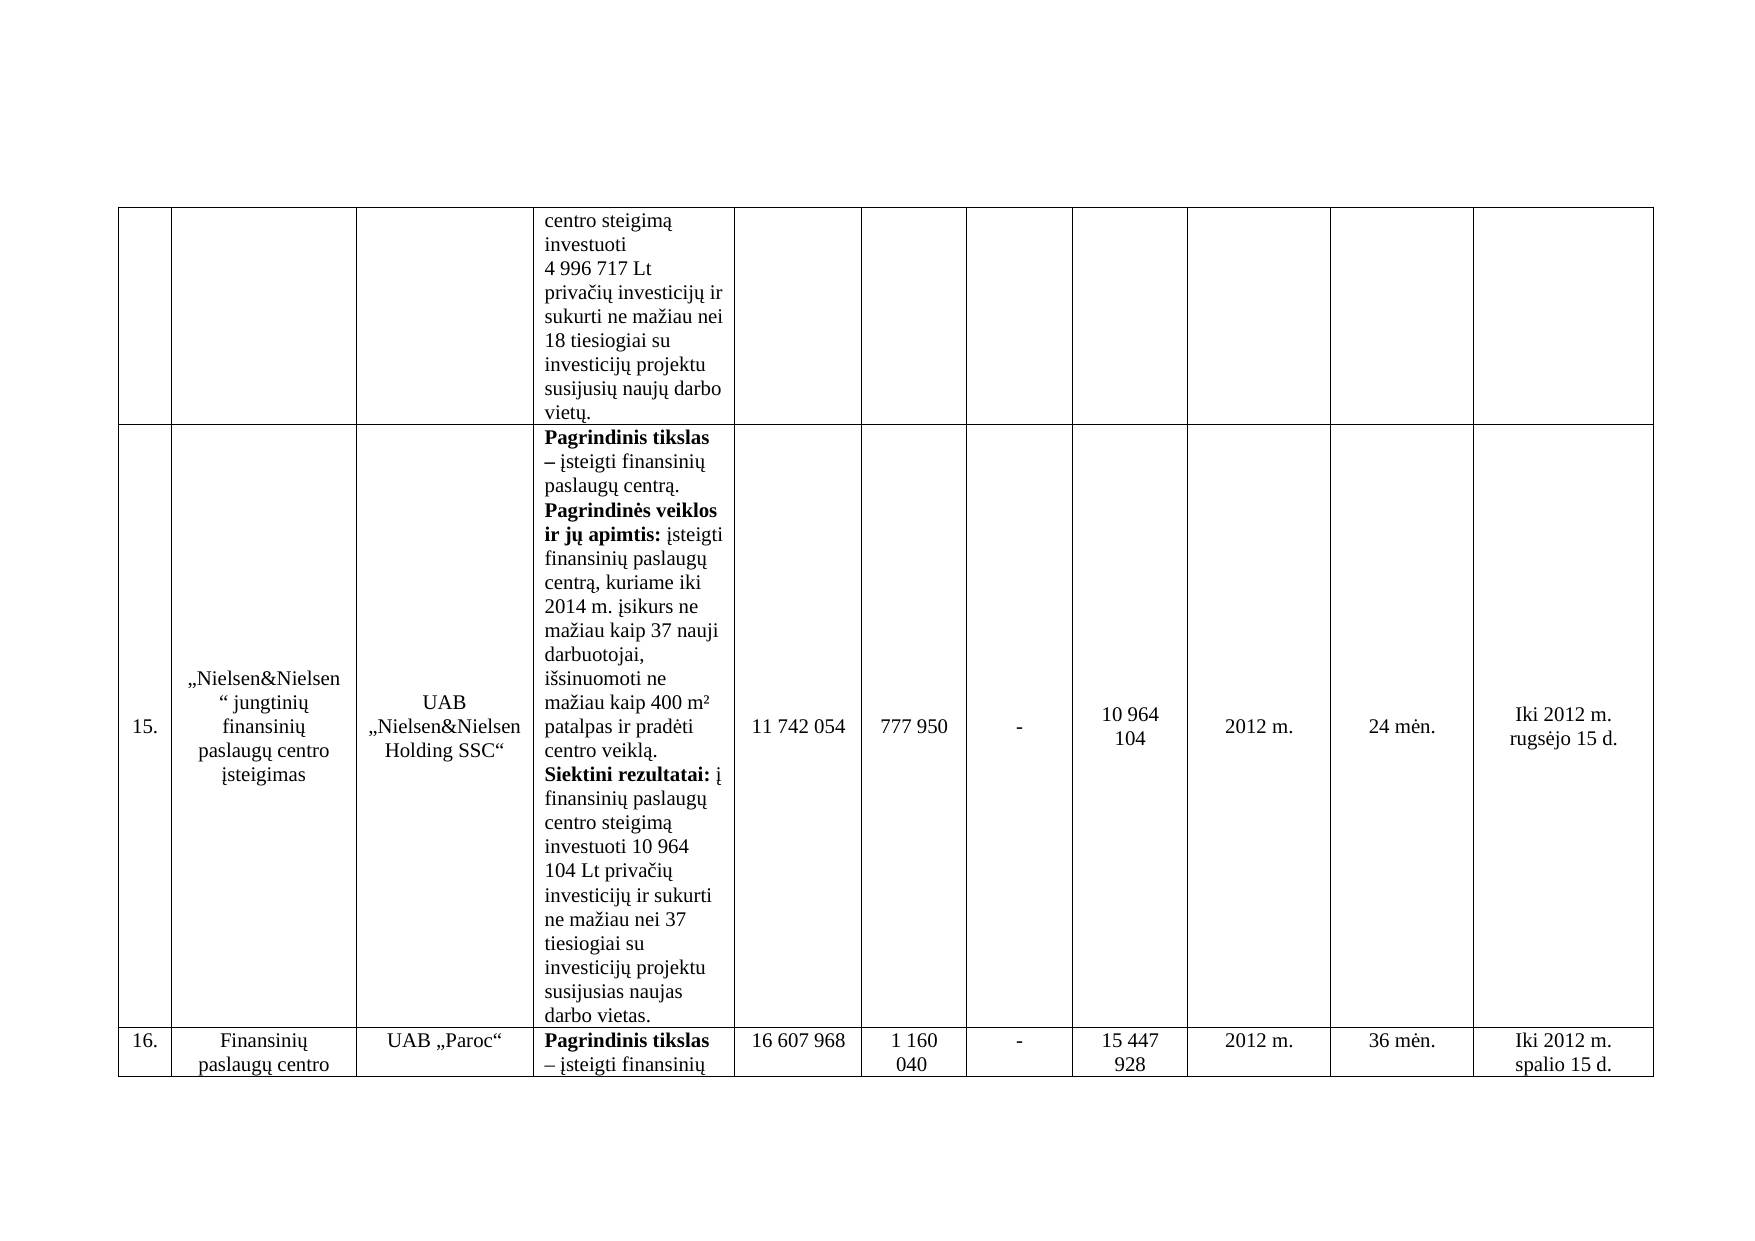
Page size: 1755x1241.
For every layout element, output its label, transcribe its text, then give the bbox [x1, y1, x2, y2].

table_cell 15. [119, 425, 171, 1027]
table_cell 36 mėn. [1331, 1028, 1473, 1076]
table_cell 777 950 [862, 425, 966, 1027]
table_cell 16 607 968 [735, 1028, 861, 1076]
table_cell - [967, 425, 1072, 1027]
table_cell Pagrindinis tikslas – įsteigti finansinių [534, 1028, 734, 1076]
table_cell centro steigimą investuoti 4 996 717 Lt privačių investicijų ir sukurti ne mažiau nei 18 tiesiogiai su investicijų projektu susijusių naujų darbo vietų. [534, 208, 734, 424]
table_cell [119, 208, 171, 424]
table_cell Finansinių paslaugų centro [172, 1028, 356, 1076]
table_cell 2012 m. [1188, 1028, 1330, 1076]
table_cell 16. [119, 1028, 171, 1076]
table_cell [1331, 208, 1473, 424]
table_cell [172, 208, 356, 424]
table_cell [1073, 208, 1187, 424]
table_cell Pagrindinis tikslas – įsteigti finansinių paslaugų centrą. Pagrindinės veiklos ir jų apimtis: įsteigti finansinių paslaugų centrą, kuriame iki 2014 m. įsikurs ne mažiau kaip 37 nauji darbuotojai, išsinuomoti ne mažiau kaip 400 m² patalpas ir pradėti centro veiklą. Siektini rezultatai: į finansinių paslaugų centro steigimą investuoti 10 964 104 Lt privačių investicijų ir sukurti ne mažiau nei 37 tiesiogiai su investicijų projektu susijusias naujas darbo vietas. [534, 425, 734, 1027]
table_cell [357, 208, 533, 424]
table_cell 1 160 040 [862, 1028, 966, 1076]
table_cell 24 mėn. [1331, 425, 1473, 1027]
table_cell UAB „Nielsen&Nielsen Holding SSC“ [357, 425, 533, 1027]
table_cell Iki 2012 m. spalio 15 d. [1474, 1028, 1653, 1076]
table_cell „Nielsen&Nielsen“ jungtinių finansinių paslaugų centro įsteigimas [172, 425, 356, 1027]
table_cell 2012 m. [1188, 425, 1330, 1027]
table_cell [735, 208, 861, 424]
table_cell [862, 208, 966, 424]
table_cell UAB „Paroc“ [357, 1028, 533, 1076]
table_cell - [967, 1028, 1072, 1076]
table_cell - [967, 208, 1072, 424]
table_cell 15 447 928 [1073, 1028, 1187, 1076]
table_cell 11 742 054 [735, 425, 861, 1027]
table_cell [1474, 208, 1653, 424]
table_cell [1188, 208, 1330, 424]
table_cell 10 964 104 [1073, 425, 1187, 1027]
table_cell Iki 2012 m. rugsėjo 15 d. [1474, 425, 1653, 1027]
